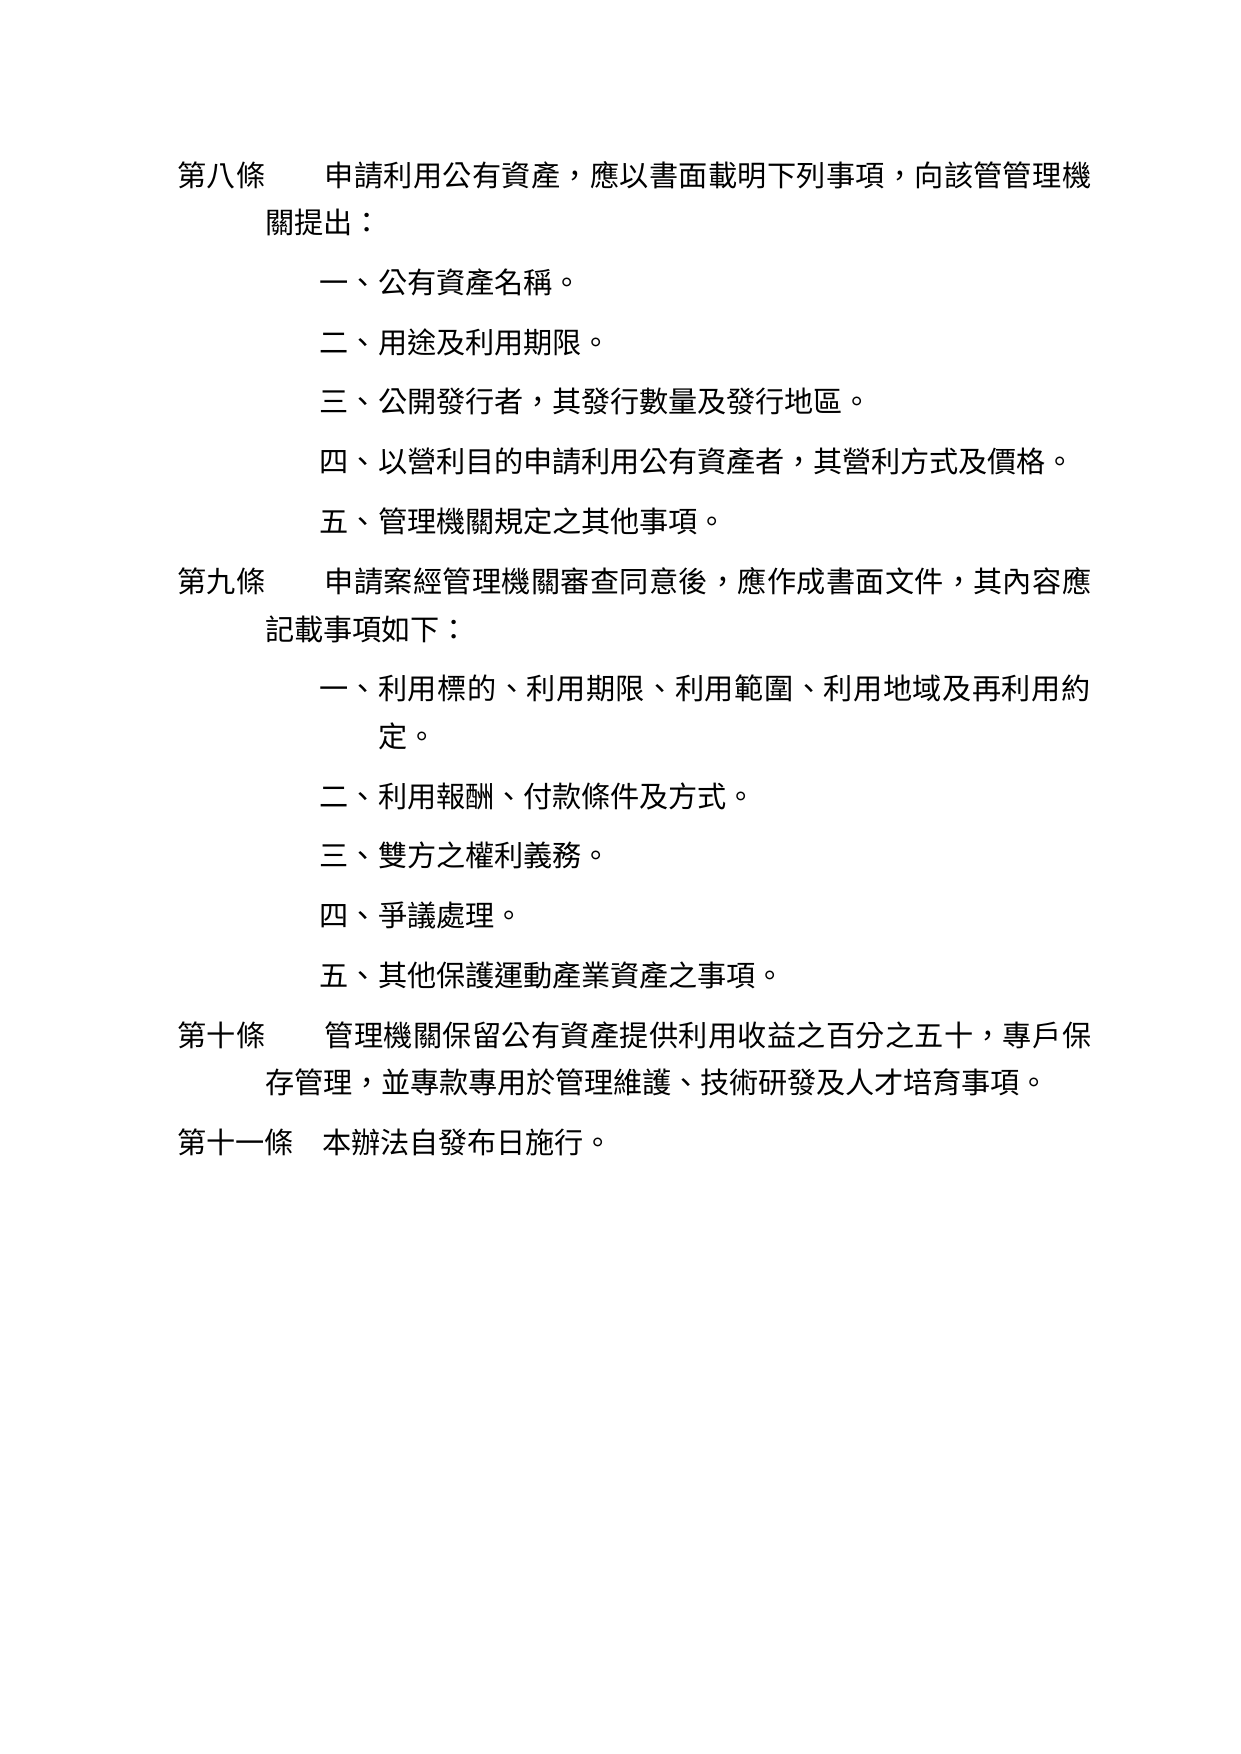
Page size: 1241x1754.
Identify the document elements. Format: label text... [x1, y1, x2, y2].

text 第九條 申請案經管理機關審查同意後，應作成書面文件，其內容應記載事項如下： [177, 554, 1093, 649]
text 第八條 申請利用公有資產，應以書面載明下列事項，向該管管理機關提出： [177, 148, 1093, 243]
text 一、 利用標的、利用期限、利用範圍、利用地域及再利用約定。 [319, 661, 1093, 757]
text 四、 爭議處理。 [319, 888, 1093, 936]
text 四、 以營利目的申請利用公有資產者，其營利方式及價格。 [319, 434, 1093, 482]
text 二、 用途及利用期限。 [319, 315, 1093, 363]
text 一、 公有資產名稱。 [319, 255, 1093, 303]
text 二、 利用報酬、付款條件及方式。 [319, 769, 1093, 817]
text 三、 公開發行者，其發行數量及發行地區。 [319, 374, 1093, 422]
text 五、 其他保護運動產業資產之事項。 [319, 948, 1093, 996]
text 五、 管理機關規定之其他事項。 [319, 494, 1093, 542]
text 第十一條 本辦法自發布日施行。 [177, 1115, 1093, 1163]
text 三、 雙方之權利義務。 [319, 828, 1093, 876]
text 第十條 管理機關保留公有資產提供利用收益之百分之五十，專戶保存管理，並專款專用於管理維護、技術研發及人才培育事項。 [177, 1008, 1093, 1103]
